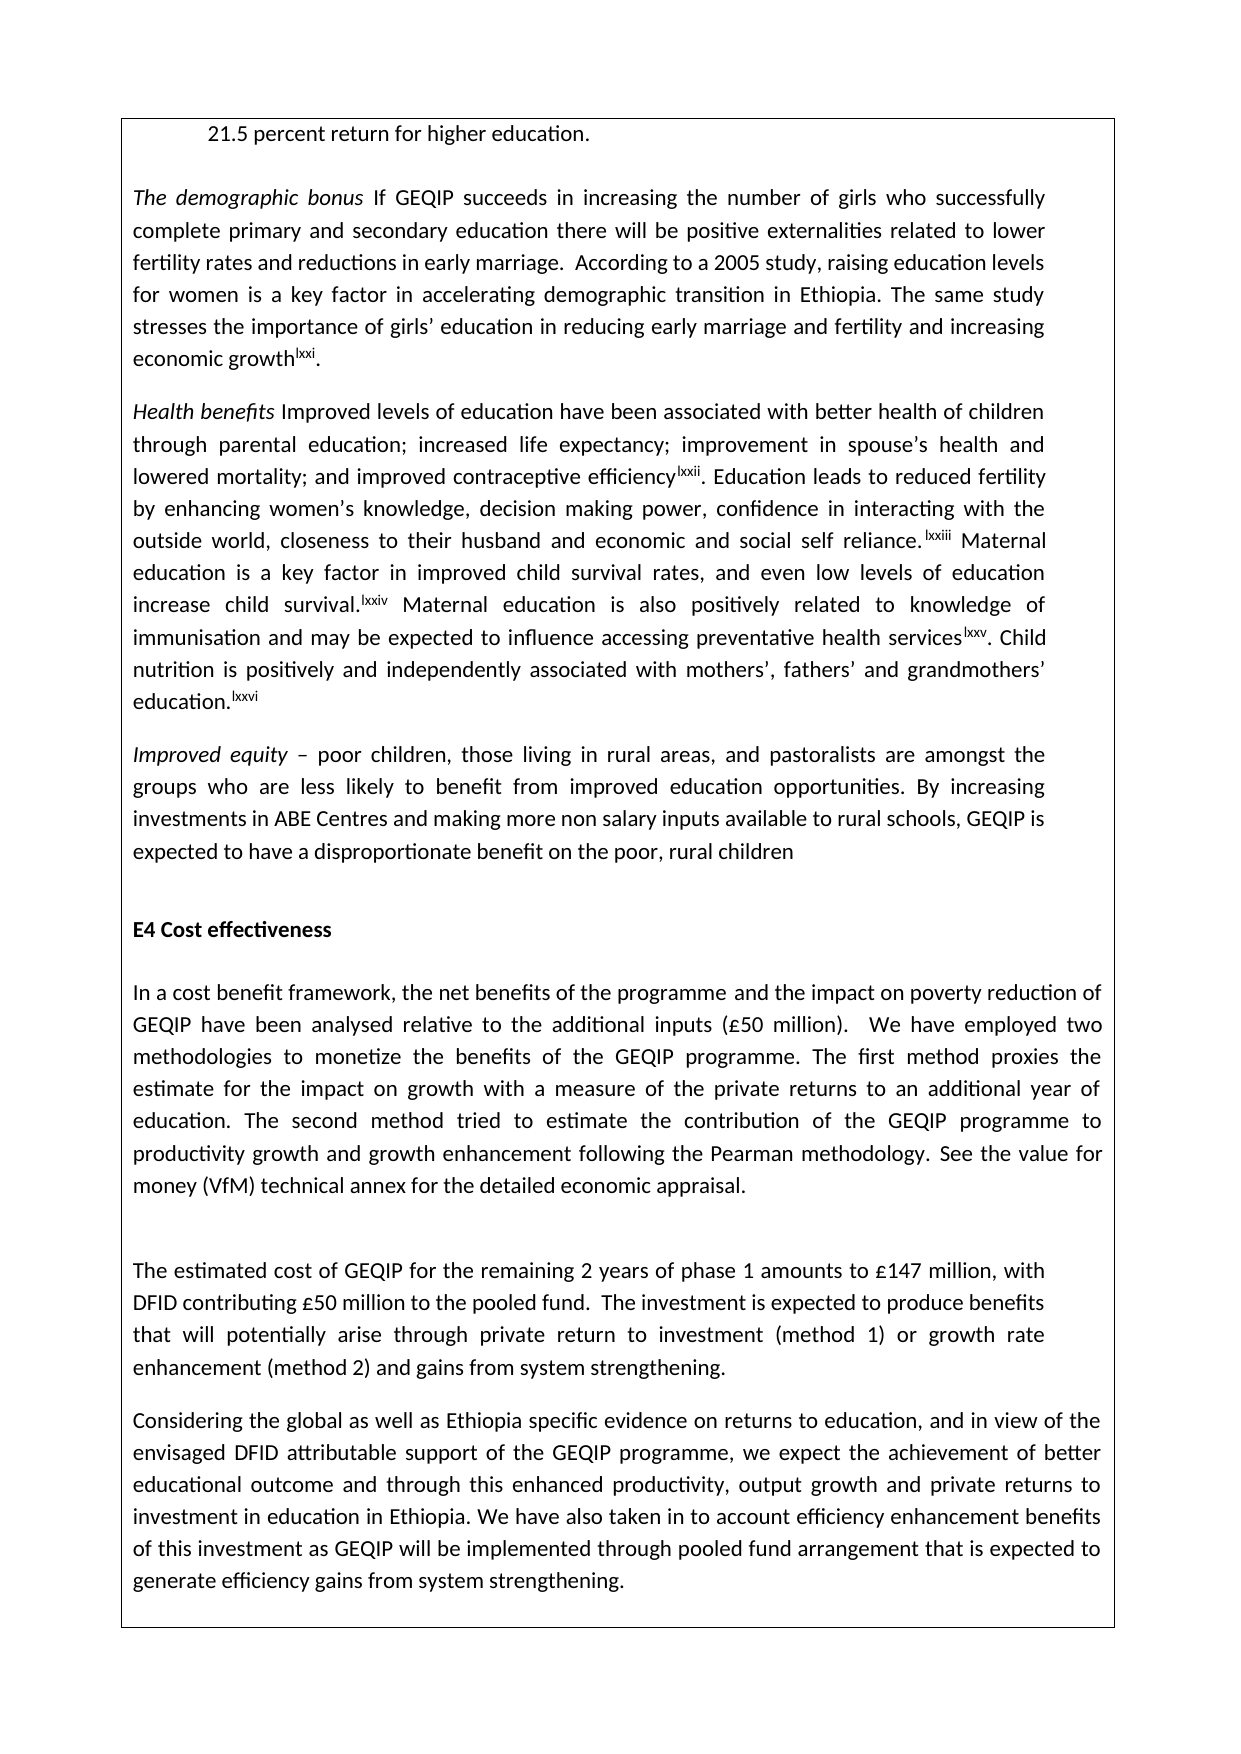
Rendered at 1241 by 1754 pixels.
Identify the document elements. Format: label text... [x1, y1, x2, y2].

table_cell 21.5 percent return for higher education. The demographic bonus If GEQIP succeeds in increasing the number of girls who successfully complete primary and secondary education there will be positive externalities related to lower fertility rates and reductions in early marriage. According to a 2005 study, raising education levels for women is a key factor in accelerating demographic transition in Ethiopia. The same study stresses the importance of girls’ education in reducing early marriage and fertility and increasing economic growth. Health benefits Improved levels of education have been associated with better health of children through parental education; increased life expectancy; improvement in spouse’s health and lowered mortality; and improved contraceptive efficiency. Education leads to reduced fertility by enhancing women’s knowledge, decision making power, confidence in interacting with the outside world, closeness to their husband and economic and social self reliance. Maternal education is a key factor in improved child survival rates, and even low levels of education increase child survival. Maternal education is also positively related to knowledge of immunisation and may be expected to influence accessing preventative health services. Child nutrition is positively and independently associated with mothers’, fathers’ and grandmothers’ education. Improved equity – poor children, those living in rural areas, and pastoralists are amongst the groups who are less likely to benefit from improved education opportunities. By increasing investments in ABE Centres and making more non salary inputs available to rural schools, GEQIP is expected to have a disproportionate benefit on the poor, rural children E4 Cost effectiveness In a cost benefit framework, the net benefits of the programme and the impact on poverty reduction of GEQIP have been analysed relative to the additional inputs (£50 million). We have employed two methodologies to monetize the benefits of the GEQIP programme. The first method proxies the estimate for the impact on growth with a measure of the private returns to an additional year of education. The second method tried to estimate the contribution of the GEQIP programme to productivity growth and growth enhancement following the Pearman methodology. See the value for money (VfM) technical annex for the detailed economic appraisal. The estimated cost of GEQIP for the remaining 2 years of phase 1 amounts to £147 million, with DFID contributing £50 million to the pooled fund. The investment is expected to produce benefits that will potentially arise through private return to investment (method 1) or growth rate enhancement (method 2) and gains from system strengthening. Considering the global as well as Ethiopia specific evidence on returns to education, and in view of the envisaged DFID attributable support of the GEQIP programme, we expect the achievement of better educational outcome and through this enhanced productivity, output growth and private returns to investment in education in Ethiopia. We have also taken in to account efficiency enhancement benefits of this investment as GEQIP will be implemented through pooled fund arrangement that is expected to generate efficiency gains from system strengthening. [122, 119, 1114, 1627]
